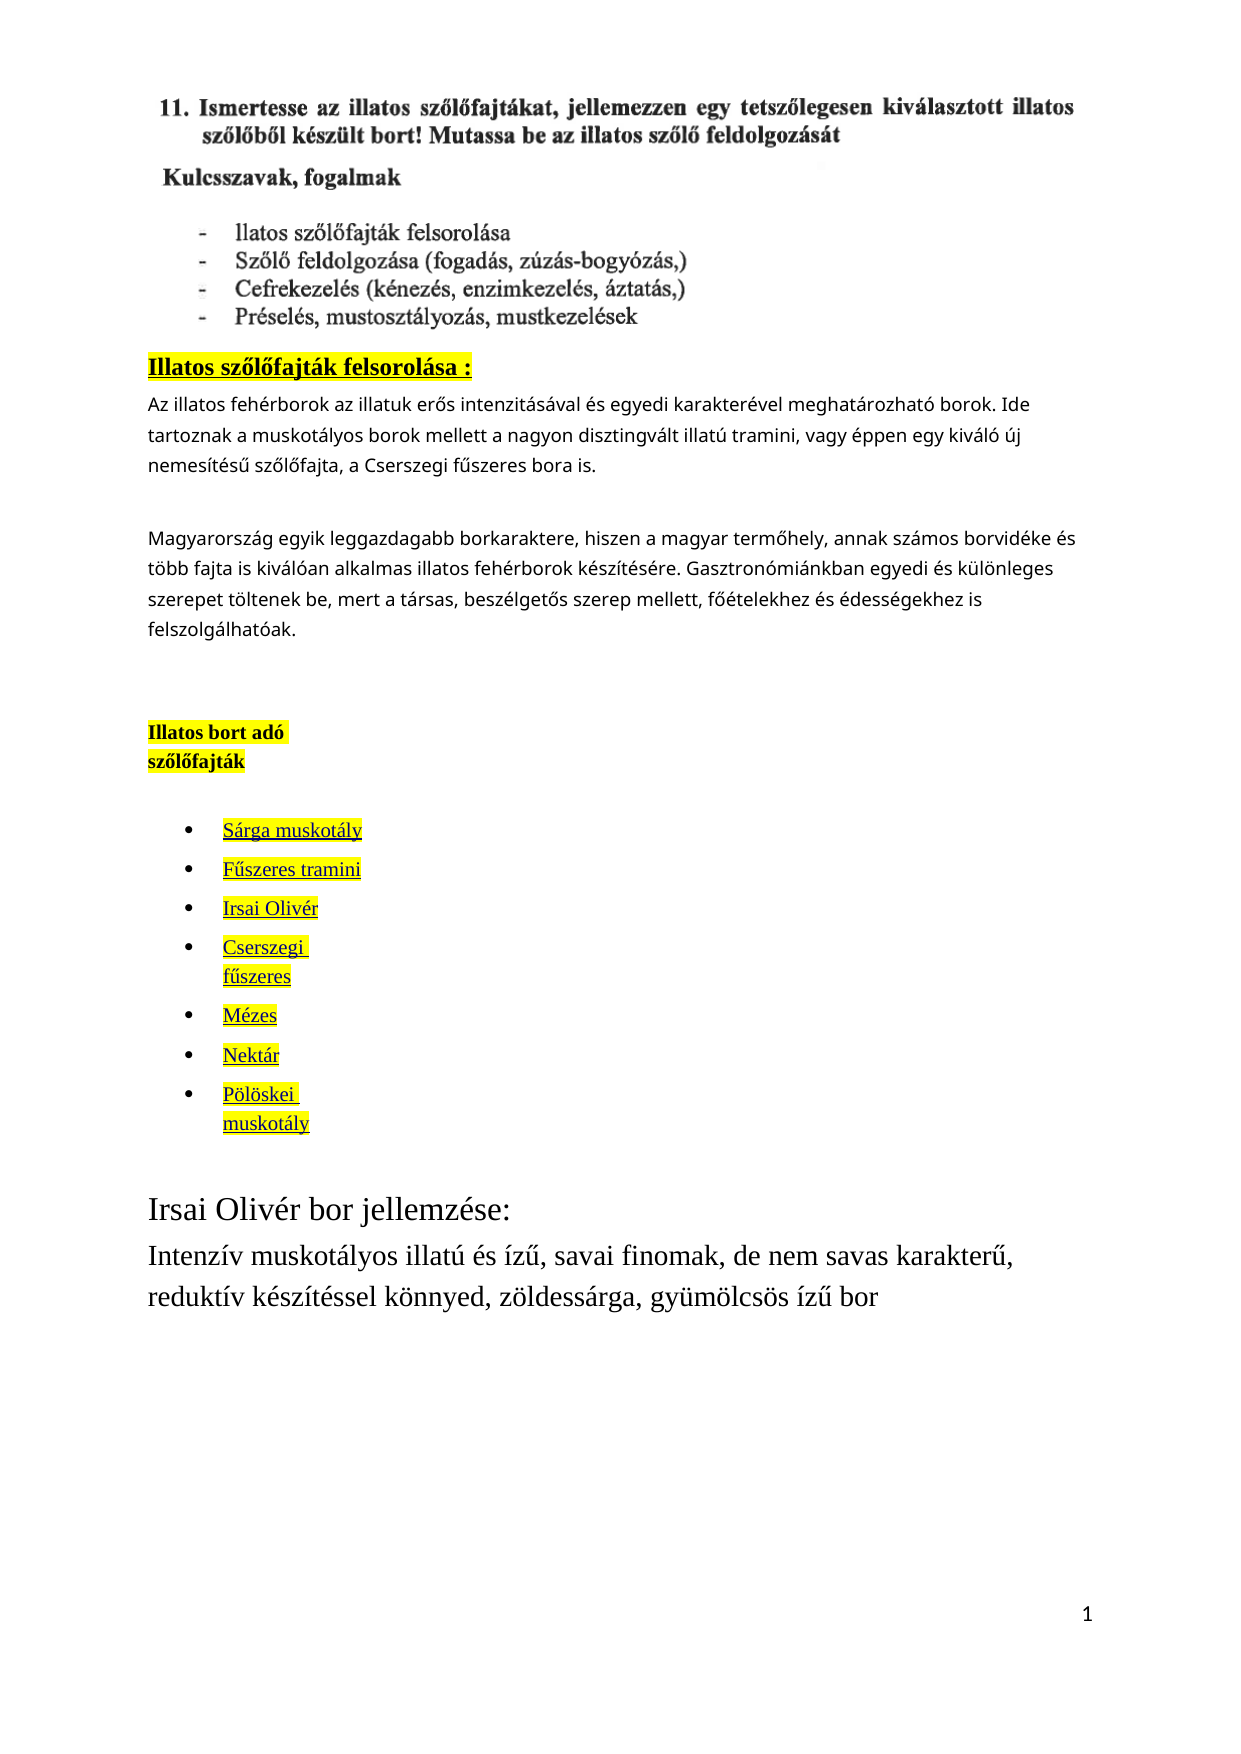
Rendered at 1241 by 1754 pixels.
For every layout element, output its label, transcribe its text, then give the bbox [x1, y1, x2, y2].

text Az illatos fehérborok az illatuk erős intenzitásával és egyedi karakterével meghatározható borok. Ide tartoznak a muskotályos borok mellett a nagyon disztingvált illatú tramini, vagy éppen egy kiváló új nemesítésű szőlőfajta, a Cserszegi fűszeres bora is. [148, 391, 1093, 478]
table_header Intenzív muskotályos illatú és ízű, savai finomak, de nem savas karakterű, reduktív készítéssel könnyed, zöldessárga, gyümölcsös ízű bor [148, 1228, 1093, 1317]
text Irsai Olivér bor jellemzése: [148, 1190, 1093, 1228]
text Illatos szőlőfajták felsorolása : [148, 352, 1093, 381]
table_header Illatos bort adó szőlőfajták Sárga muskotály Fűszeres tramini Irsai Olivér Cserszegi fűszeres Mézes Nektár Pölöskei muskotály [148, 709, 371, 1140]
text Magyarország egyik leggazdagabb borkaraktere, hiszen a magyar termőhely, annak számos borvidéke és több fajta is kiválóan alkalmas illatos fehérborok készítésére. Gasztronómiánkban egyedi és különleges szerepet töltenek be, mert a társas, beszélgetős szerep mellett, főételekhez és édességekhez is felszolgálhatóak. [148, 525, 1093, 673]
